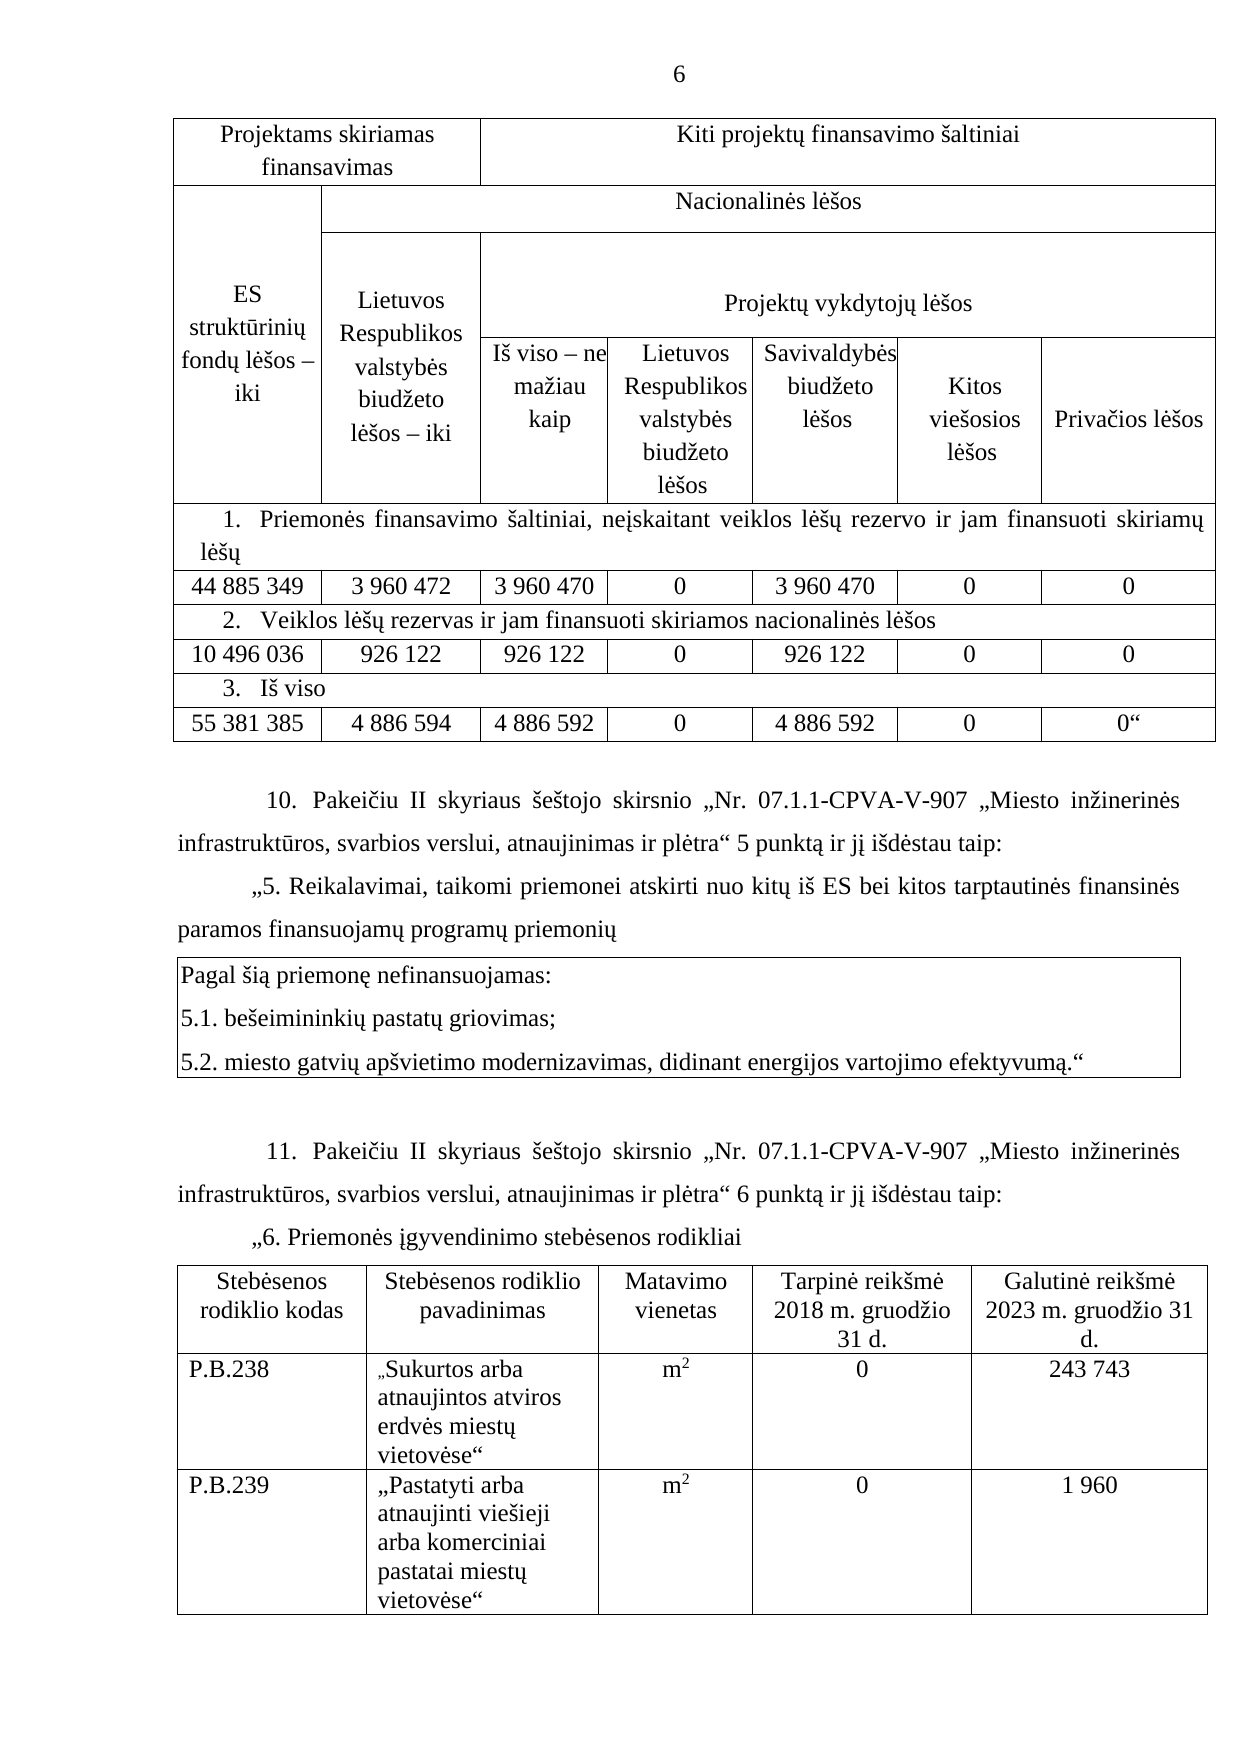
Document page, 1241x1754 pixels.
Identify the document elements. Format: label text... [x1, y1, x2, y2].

table_cell 10 496 036 [174, 640, 321, 672]
table_cell 1. Priemonės finansavimo šaltiniai, neįskaitant veiklos lėšų rezervo ir jam finansuoti skiriamų lėšų [174, 504, 1215, 570]
table_cell 0 [898, 640, 1041, 672]
table_cell 0 [1042, 571, 1215, 604]
table_cell m2 [599, 1470, 752, 1613]
table_cell 0 [753, 1354, 971, 1469]
table_cell 4 886 592 [753, 708, 897, 741]
table_cell Privačios lėšos [1042, 338, 1215, 503]
table_cell 0 [898, 708, 1041, 741]
table_cell Lietuvos Respublikos valstybės biudžeto lėšos [608, 338, 752, 503]
table_cell 0 [608, 708, 752, 741]
table_cell 44 885 349 [174, 571, 321, 604]
table_cell 0 [1042, 640, 1215, 672]
table_cell Nacionalinės lėšos [322, 186, 1215, 232]
table_cell P.B.239 [178, 1470, 366, 1613]
table_cell P.B.238 [178, 1354, 366, 1469]
table_cell 0 [753, 1470, 971, 1613]
text „5. Reikalavimai, taikomi priemonei atskirti nuo kitų iš ES bei kitos tarptautinės finansinės paramos finansuojamų programų priemonių [177, 871, 1181, 943]
text „6. Priemonės įgyvendinimo stebėsenos rodikliai [251, 1222, 1181, 1251]
table_cell ES struktūrinių fondų lėšos – iki [174, 186, 321, 503]
table_header Stebėsenos rodiklio pavadinimas [367, 1266, 598, 1353]
table_cell 3 960 470 [481, 571, 607, 604]
table_header Matavimo vienetas [599, 1266, 752, 1353]
table_cell m2 [599, 1354, 752, 1469]
table_cell 0 [608, 640, 752, 672]
table_cell „Pastatyti arba atnaujinti viešieji arba komerciniai pastatai miestų vietovėse“ [367, 1470, 598, 1613]
table_cell 0 [608, 571, 752, 604]
table_cell 55 381 385 [174, 708, 321, 741]
table_cell 4 886 594 [322, 708, 480, 741]
table_cell Projektų vykdytojų lėšos [481, 233, 1215, 337]
table_cell Kitos viešosios lėšos [898, 338, 1041, 503]
table_cell 3. Iš viso [174, 674, 1215, 707]
table_cell 0 [898, 571, 1041, 604]
text 10. Pakeičiu II skyriaus šeštojo skirsnio „Nr. 07.1.1-CPVA-V-907 „Miesto inžinerinės infrastruktūros, svarbios verslui, atnaujinimas ir plėtra“ 5 punktą ir jį išdėstau taip: [177, 785, 1181, 857]
table_cell Lietuvos Respublikos valstybės biudžeto lėšos – iki [322, 233, 480, 503]
table_cell 3 960 472 [322, 571, 480, 604]
table_cell 243 743 [972, 1354, 1207, 1469]
table_cell „Sukurtos arba atnaujintos atviros erdvės miestų vietovėse“ [367, 1354, 598, 1469]
table_cell 926 122 [753, 640, 897, 672]
table_header Projektams skiriamas finansavimas [174, 119, 480, 185]
table_cell 2. Veiklos lėšų rezervas ir jam finansuoti skiriamos nacionalinės lėšos [174, 605, 1215, 638]
table_cell Iš viso – ne mažiau kaip [481, 338, 607, 503]
table_cell 3 960 470 [753, 571, 897, 604]
text Pagal šią priemonę nefinansuojamas: [178, 958, 1180, 989]
table_cell 4 886 592 [481, 708, 607, 741]
text 5.2. miesto gatvių apšvietimo modernizavimas, didinant energijos vartojimo efektyvumą.“ [178, 1043, 1180, 1077]
table_header Tarpinė reikšmė 2018 m. gruodžio 31 d. [753, 1266, 971, 1353]
table_header Galutinė reikšmė 2023 m. gruodžio 31 d. [972, 1266, 1207, 1353]
table_cell 926 122 [481, 640, 607, 672]
table_cell Savivaldybės biudžeto lėšos [753, 338, 897, 503]
table_cell 1 960 [972, 1470, 1207, 1613]
table_header Stebėsenos rodiklio kodas [178, 1266, 366, 1353]
table_cell 926 122 [322, 640, 480, 672]
text 11. Pakeičiu II skyriaus šeštojo skirsnio „Nr. 07.1.1-CPVA-V-907 „Miesto inžinerinės infrastruktūros, svarbios verslui, atnaujinimas ir plėtra“ 6 punktą ir jį išdėstau taip: [177, 1136, 1181, 1208]
table_cell 0“ [1042, 708, 1215, 741]
table_header Kiti projektų finansavimo šaltiniai [481, 119, 1215, 185]
text 5.1. bešeimininkių pastatų griovimas; [178, 1000, 1180, 1032]
